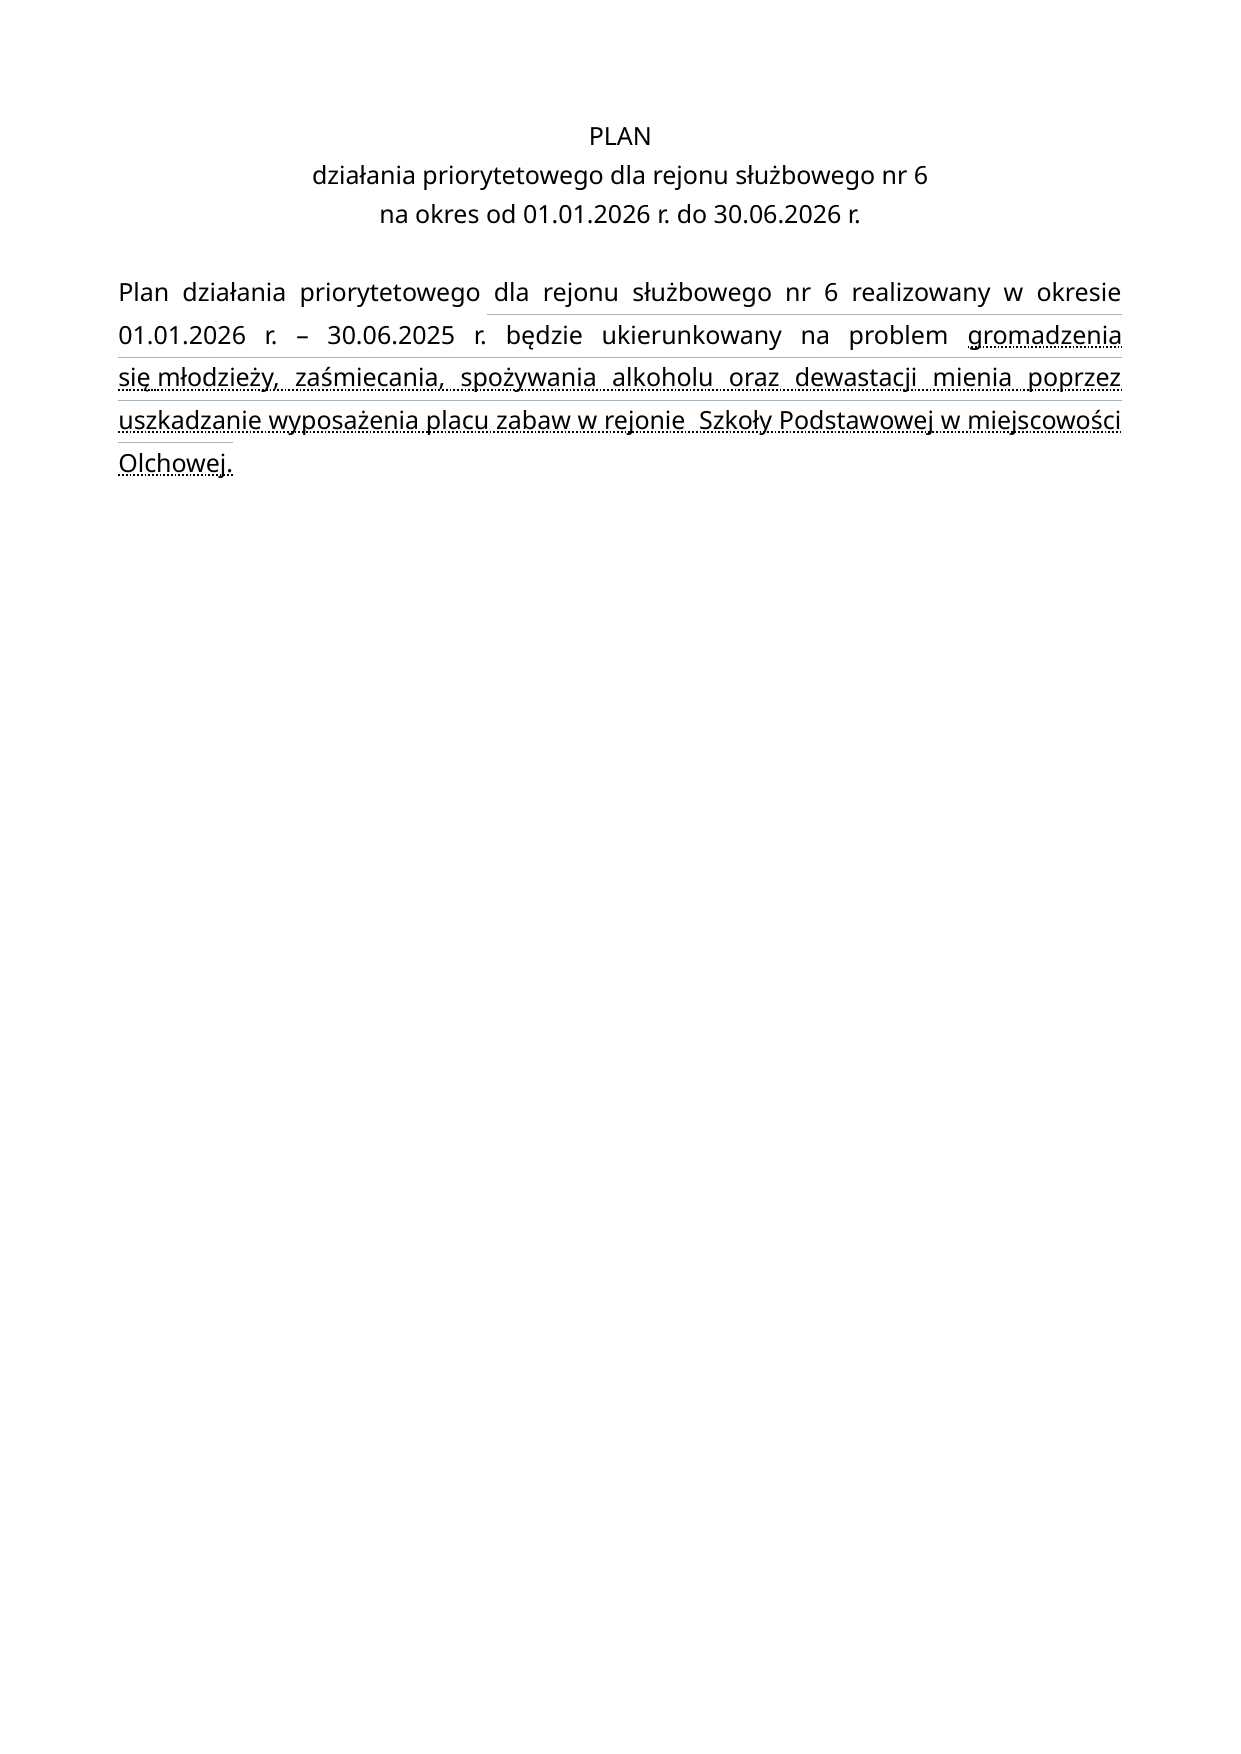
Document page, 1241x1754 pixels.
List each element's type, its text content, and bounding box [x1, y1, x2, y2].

text na okres od 01.01.2026 r. do 30.06.2026 r. [118, 196, 1122, 231]
text uszkadzanie wyposażenia placu zabaw w rejonie Szkoły Podstawowej w miejscowości Olchowej. [118, 401, 1122, 479]
text się młodzieży, zaśmiecania, spożywania alkoholu oraz dewastacji mienia poprzez [118, 358, 1122, 400]
text PLAN [118, 118, 1122, 152]
text działania priorytetowego dla rejonu służbowego nr 6 [118, 157, 1122, 191]
text Plan działania priorytetowego dla rejonu służbowego nr 6 realizowany w okresie 01.01.2026 r. – 30.06.2025 r. będzie ukierunkowany na problem gromadzenia [118, 275, 1122, 357]
